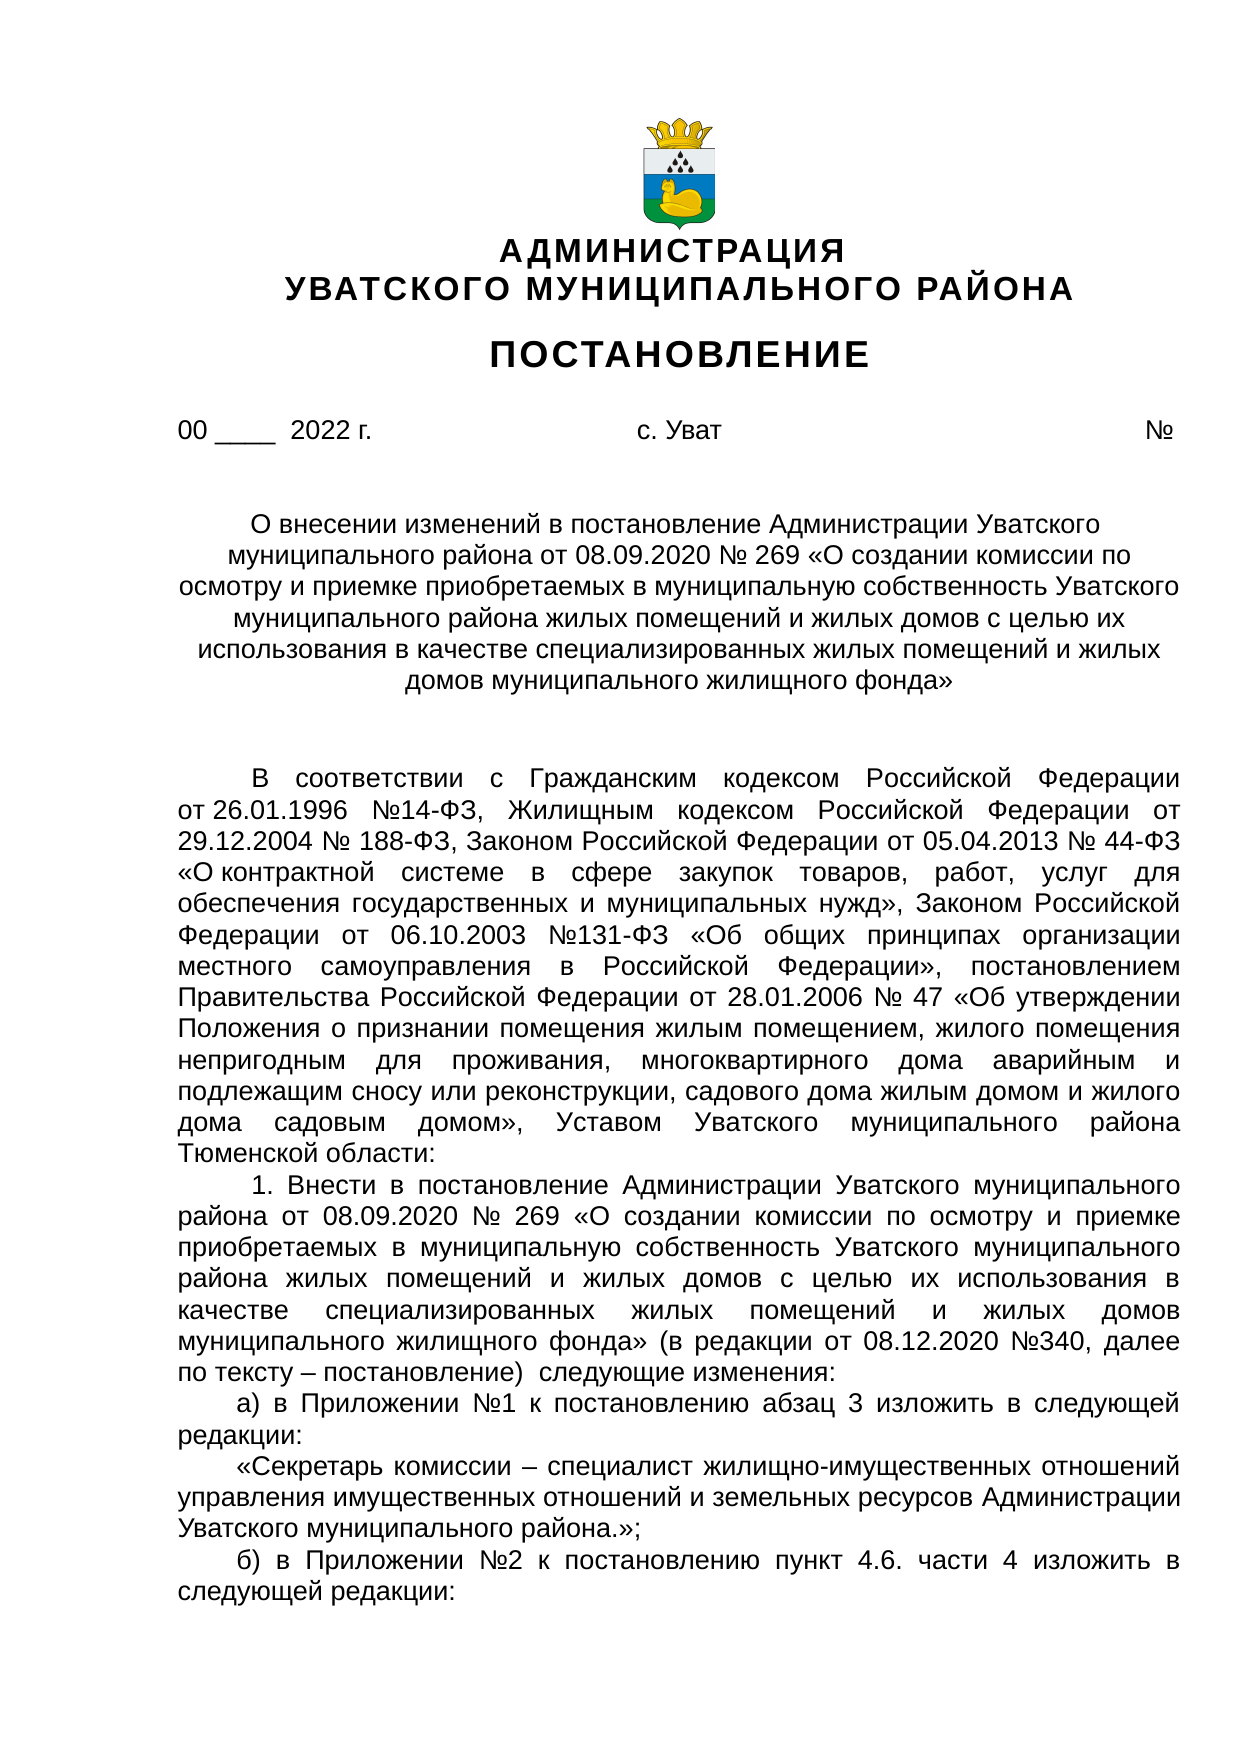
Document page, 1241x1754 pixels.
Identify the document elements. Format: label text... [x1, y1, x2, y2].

text 1. Внести в постановление Администрации Уватского муниципального района от 08.09.2020 № 269 «О создании комиссии по осмотру и приемке приобретаемых в муниципальную собственность Уватского муниципального района жилых помещений и жилых домов с целью их использования в качестве специализированных жилых помещений и жилых домов муниципального жилищного фонда» (в редакции от 08.12.2020 №340, далее по тексту – постановление) следующие изменения: [177, 1169, 1181, 1387]
text Администрация Уватского муниципального района [177, 231, 1181, 307]
picture [643, 118, 715, 231]
text б) в Приложении №2 к постановлению пункт 4.6. части 4 изложить в следующей редакции: [177, 1544, 1181, 1606]
text муниципального района от 08.09.2020 № 269 «О создании комиссии по осмотру и приемке приобретаемых в муниципальную собственность Уватского муниципального района жилых помещений и жилых домов с целью их использования в качестве специализированных жилых помещений и жилых домов муниципального жилищного фонда» [177, 539, 1181, 695]
text В соответствии с Гражданским кодексом Российской Федерации от 26.01.1996 №14-ФЗ, Жилищным кодексом Российской Федерации от 29.12.2004 № 188-ФЗ, Законом Российской Федерации от 05.04.2013 № 44-ФЗ «О контрактной системе в сфере закупок товаров, работ, услуг для обеспечения государственных и муниципальных нужд», Законом Российской Федерации от 06.10.2003 №131‑ФЗ «Об общих принципах организации местного самоуправления в Российской Федерации», постановлением Правительства Российской Федерации от 28.01.2006 № 47 «Об утверждении Положения о признании помещения жилым помещением, жилого помещения непригодным для проживания, многоквартирного дома аварийным и подлежащим сносу или реконструкции, садового дома жилым домом и жилого дома садовым домом», Уставом Уватского муниципального района Тюменской области: [177, 762, 1181, 1169]
text О внесении изменений в постановление Администрации Уватского [177, 508, 1181, 539]
text Постановление [177, 332, 1181, 376]
text а) в Приложении №1 к постановлению абзац 3 изложить в следующей редакции: [177, 1387, 1181, 1450]
text «Секретарь комиссии – специалист жилищно-имущественных отношений управления имущественных отношений и земельных ресурсов Администрации Уватского муниципального района.»; [177, 1450, 1181, 1544]
text 00 ____ 2022 г. с. Уват № [177, 414, 1181, 445]
